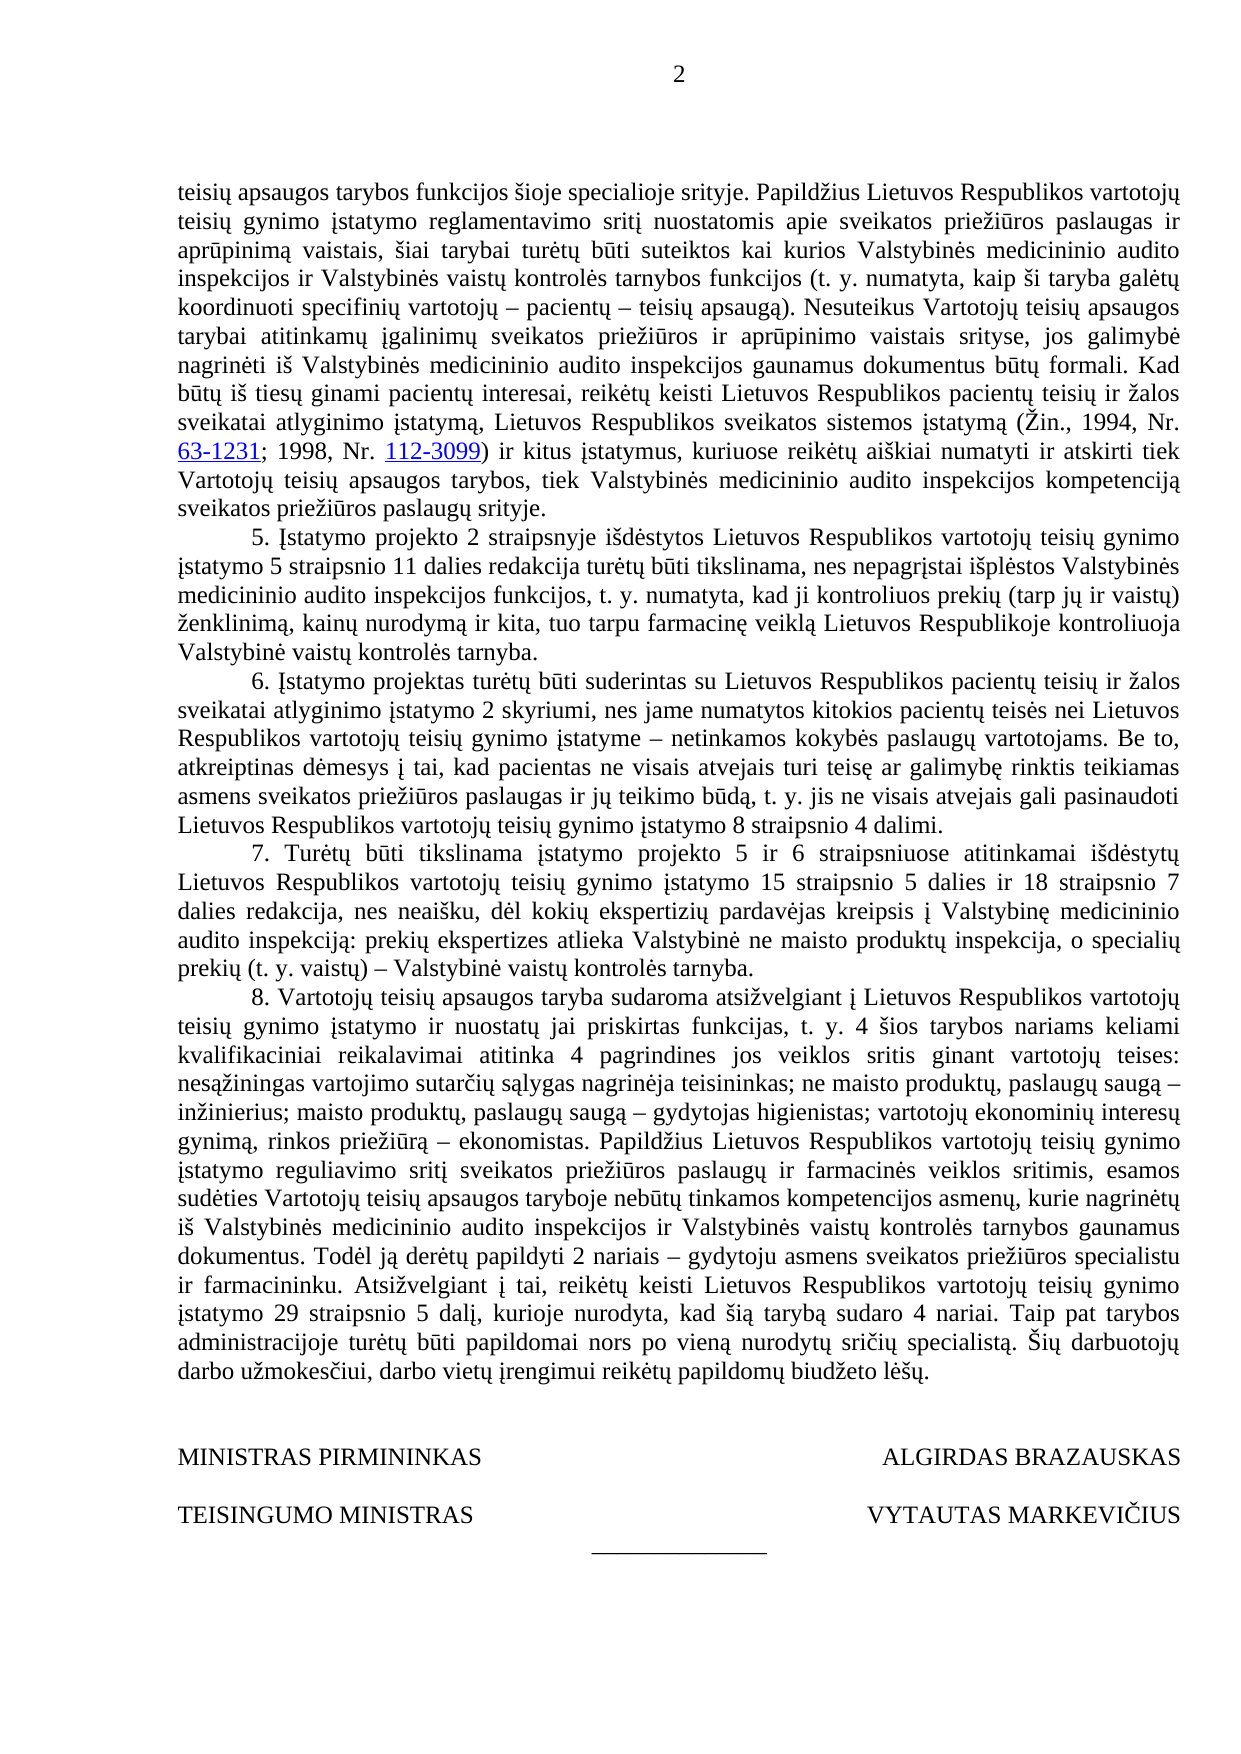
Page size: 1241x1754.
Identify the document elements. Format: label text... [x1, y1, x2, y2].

text 5. Įstatymo projekto 2 straipsnyje išdėstytos Lietuvos Respublikos vartotojų teisių gynimo įstatymo 5 straipsnio 11 dalies redakcija turėtų būti tikslinama, nes nepagrįstai išplėstos Valstybinės medicininio audito inspekcijos funkcijos, t. y. numatyta, kad ji kontroliuos prekių (tarp jų ir vaistų) ženklinimą, kainų nurodymą ir kita, tuo tarpu farmacinę veiklą Lietuvos Respublikoje kontroliuoja Valstybinė vaistų kontrolės tarnyba. [177, 522, 1181, 666]
text 6. Įstatymo projektas turėtų būti suderintas su Lietuvos Respublikos pacientų teisių ir žalos sveikatai atlyginimo įstatymo 2 skyriumi, nes jame numatytos kitokios pacientų teisės nei Lietuvos Respublikos vartotojų teisių gynimo įstatyme – netinkamos kokybės paslaugų vartotojams. Be to, atkreiptinas dėmesys į tai, kad pacientas ne visais atvejais turi teisę ar galimybę rinktis teikiamas asmens sveikatos priežiūros paslaugas ir jų teikimo būdą, t. y. jis ne visais atvejais gali pasinaudoti Lietuvos Respublikos vartotojų teisių gynimo įstatymo 8 straipsnio 4 dalimi. [177, 666, 1181, 838]
text 8. Vartotojų teisių apsaugos taryba sudaroma atsižvelgiant į Lietuvos Respublikos vartotojų teisių gynimo įstatymo ir nuostatų jai priskirtas funkcijas, t. y. 4 šios tarybos nariams keliami kvalifikaciniai reikalavimai atitinka 4 pagrindines jos veiklos sritis ginant vartotojų teises: nesąžiningas vartojimo sutarčių sąlygas nagrinėja teisininkas; ne maisto produktų, paslaugų saugą – inžinierius; maisto produktų, paslaugų saugą – gydytojas higienistas; vartotojų ekonominių interesų gynimą, rinkos priežiūrą – ekonomistas. Papildžius Lietuvos Respublikos vartotojų teisių gynimo įstatymo reguliavimo sritį sveikatos priežiūros paslaugų ir farmacinės veiklos sritimis, esamos sudėties Vartotojų teisių apsaugos taryboje nebūtų tinkamos kompetencijos asmenų, kurie nagrinėtų iš Valstybinės medicininio audito inspekcijos ir Valstybinės vaistų kontrolės tarnybos gaunamus dokumentus. Todėl ją derėtų papildyti 2 nariais – gydytoju asmens sveikatos priežiūros specialistu ir farmacininku. Atsižvelgiant į tai, reikėtų keisti Lietuvos Respublikos vartotojų teisių gynimo įstatymo 29 straipsnio 5 dalį, kurioje nurodyta, kad šią tarybą sudaro 4 nariai. Taip pat tarybos administracijoje turėtų būti papildomai nors po vieną nurodytų sričių specialistą. Šių darbuotojų darbo užmokesčiui, darbo vietų įrengimui reikėtų papildomų biudžeto lėšų. [177, 982, 1181, 1385]
text 7. Turėtų būti tikslinama įstatymo projekto 5 ir 6 straipsniuose atitinkamai išdėstytų Lietuvos Respublikos vartotojų teisių gynimo įstatymo 15 straipsnio 5 dalies ir 18 straipsnio 7 dalies redakcija, nes neaišku, dėl kokių ekspertizių pardavėjas kreipsis į Valstybinę medicininio audito inspekciją: prekių ekspertizes atlieka Valstybinė ne maisto produktų inspekcija, o specialių prekių (t. y. vaistų) – Valstybinė vaistų kontrolės tarnyba. [177, 838, 1181, 982]
text teisių apsaugos tarybos funkcijos šioje specialioje srityje. Papildžius Lietuvos Respublikos vartotojų teisių gynimo įstatymo reglamentavimo sritį nuostatomis apie sveikatos priežiūros paslaugas ir aprūpinimą vaistais, šiai tarybai turėtų būti suteiktos kai kurios Valstybinės medicininio audito inspekcijos ir Valstybinės vaistų kontrolės tarnybos funkcijos (t. y. numatyta, kaip ši taryba galėtų koordinuoti specifinių vartotojų – pacientų – teisių apsaugą). Nesuteikus Vartotojų teisių apsaugos tarybai atitinkamų įgalinimų sveikatos priežiūros ir aprūpinimo vaistais srityse, jos galimybė nagrinėti iš Valstybinės medicininio audito inspekcijos gaunamus dokumentus būtų formali. Kad būtų iš tiesų ginami pacientų interesai, reikėtų keisti Lietuvos Respublikos pacientų teisių ir žalos sveikatai atlyginimo įstatymą, Lietuvos Respublikos sveikatos sistemos įstatymą (Žin., 1994, Nr. 63-1231; 1998, Nr. 112-3099) ir kitus įstatymus, kuriuose reikėtų aiškiai numatyti ir atskirti tiek Vartotojų teisių apsaugos tarybos, tiek Valstybinės medicininio audito inspekcijos kompetenciją sveikatos priežiūros paslaugų srityje. [177, 177, 1181, 522]
text MINISTRAS PIRMININKAS ALGIRDAS BRAZAUSKAS [177, 1442, 1181, 1471]
text TEISINGUMO MINISTRAS VYTAUTAS MARKEVIČIUS [177, 1500, 1181, 1528]
text ______________ [177, 1528, 1181, 1557]
